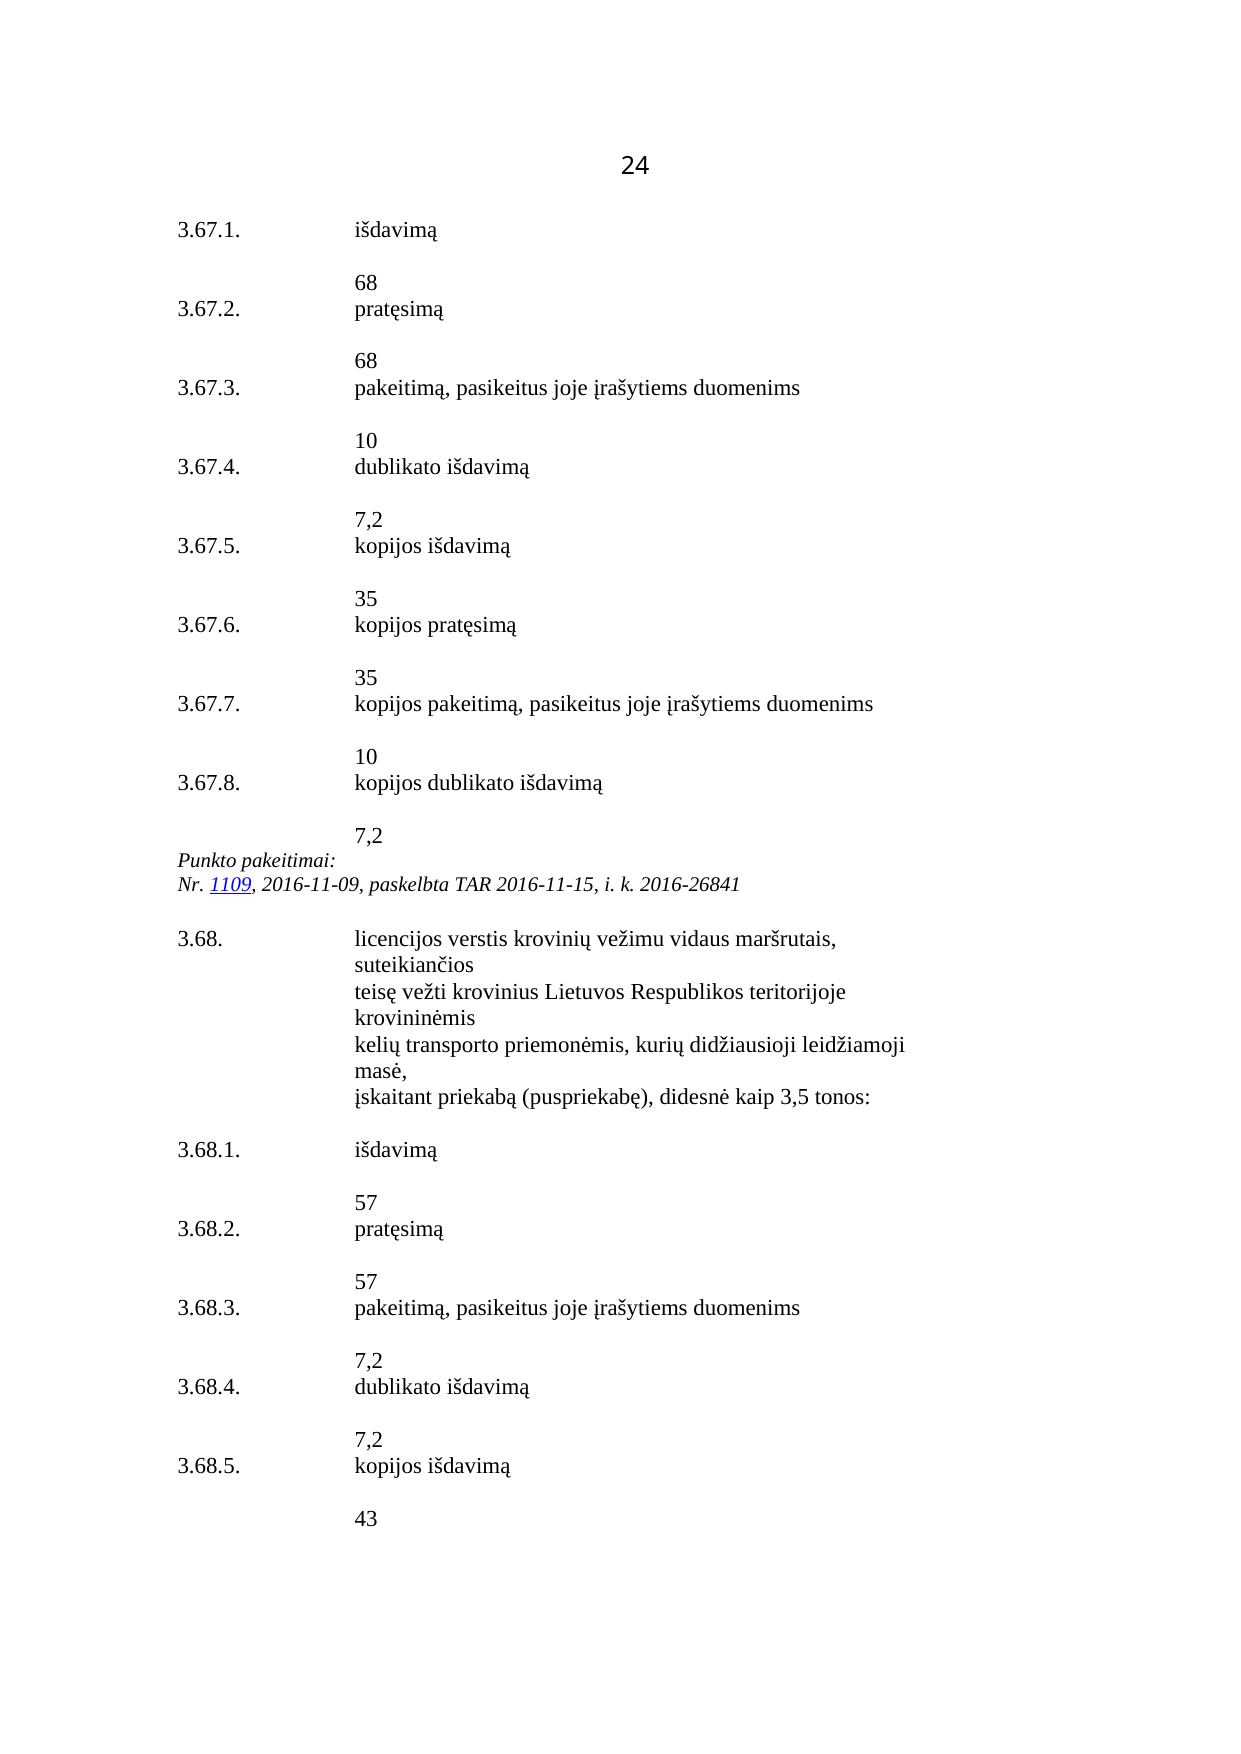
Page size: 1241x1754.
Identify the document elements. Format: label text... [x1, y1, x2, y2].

text 3.67.2. pratęsimą 68 [177, 295, 892, 374]
text 3.68. licencijos verstis krovinių vežimu vidaus maršrutais, suteikiančios [177, 925, 945, 978]
text Nr. 1109, 2016-11-09, paskelbta TAR 2016-11-15, i. k. 2016-26841 [177, 872, 1093, 896]
text 3.67.3. pakeitimą, pasikeitus joje įrašytiems duomenims 10 [177, 374, 892, 453]
text 3.67.1. išdavimą 68 [177, 216, 892, 295]
text 3.68.2. pratęsimą 57 [177, 1215, 945, 1294]
text Punkto pakeitimai: [177, 848, 1093, 872]
text 3.67.6. kopijos pratęsimą 35 [177, 611, 892, 690]
text teisę vežti krovinius Lietuvos Respublikos teritorijoje krovininėmis [354, 978, 945, 1031]
text įskaitant priekabą (puspriekabę), didesnė kaip 3,5 tonos: [354, 1083, 945, 1136]
text 3.67.8. kopijos dublikato išdavimą 7,2 [177, 769, 892, 848]
text 3.67.7. kopijos pakeitimą, pasikeitus joje įrašytiems duomenims 10 [177, 690, 892, 769]
text 3.68.4. dublikato išdavimą 7,2 [177, 1373, 945, 1452]
text 3.67.5. kopijos išdavimą 35 [177, 532, 892, 611]
text 3.68.3. pakeitimą, pasikeitus joje įrašytiems duomenims 7,2 [177, 1294, 945, 1373]
text 3.68.1. išdavimą 57 [177, 1136, 945, 1215]
text 3.68.5. kopijos išdavimą 43 [177, 1452, 945, 1531]
text kelių transporto priemonėmis, kurių didžiausioji leidžiamoji masė, [354, 1031, 945, 1083]
text 3.67.4. dublikato išdavimą 7,2 [177, 453, 892, 532]
